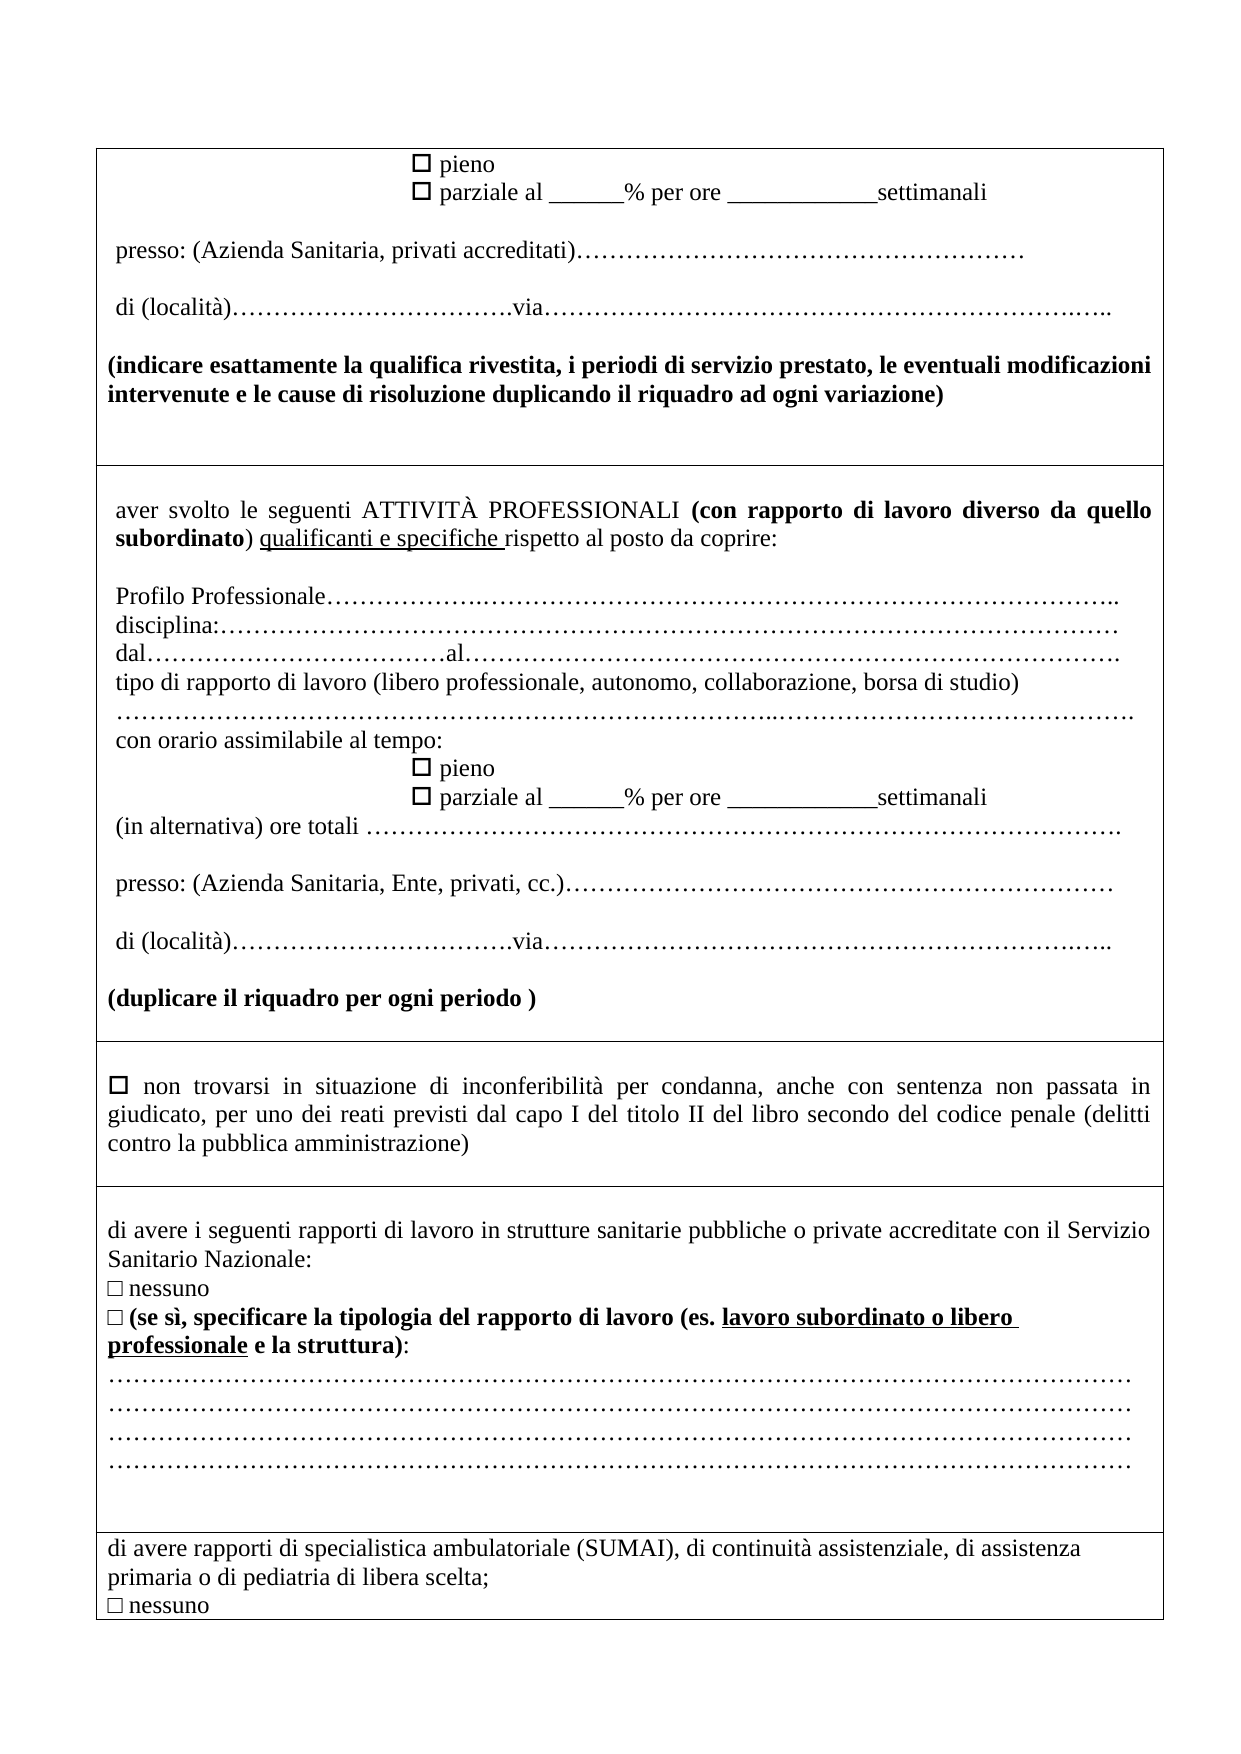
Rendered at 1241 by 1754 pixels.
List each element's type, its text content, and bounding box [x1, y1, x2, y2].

table_cell [73, 1041, 96, 1186]
table_cell  non trovarsi in situazione di inconferibilità per condanna, anche con sentenza non passata in giudicato, per uno dei reati previsti dal capo I del titolo II del libro secondo del codice penale (delitti contro la pubblica amministrazione) [97, 1042, 1163, 1186]
table_cell di avere i seguenti rapporti di lavoro in strutture sanitarie pubbliche o private accreditate con il Servizio Sanitario Nazionale: □ nessuno □ (se sì, specificare la tipologia del rapporto di lavoro (es. lavoro subordinato o libero professionale e la struttura): …………………………………………………………………………………………………………… …………………………………………………………………………………………………………… …………………………………………………………………………………………………………… …………………………………………………………………………………………………………… [97, 1187, 1163, 1532]
table_cell [73, 465, 96, 1041]
table_cell  pieno  parziale al ______% per ore ____________settimanali presso: (Azienda Sanitaria, privati accreditati)……………………………………………… di (località)…………………………….via……………………………………………………….….. (indicare esattamente la qualifica rivestita, i periodi di servizio prestato, le eventuali modificazioni intervenute e le cause di risoluzione duplicando il riquadro ad ogni variazione) [97, 149, 1163, 465]
table_cell aver svolto le seguenti ATTIVITÀ PROFESSIONALI (con rapporto di lavoro diverso da quello subordinato) qualificanti e specifiche rispetto al posto da coprire: Profilo Professionale……………….………………………………………………………………….. disciplina:……………………………………………………………………………………………… dal………………………………al……………………………………………………………………. tipo di rapporto di lavoro (libero professionale, autonomo, collaborazione, borsa di studio) ……………………………………………………………………..……………………………………. con orario assimilabile al tempo:  pieno  parziale al ______% per ore ____________settimanali (in alternativa) ore totali ………………………………………………………………………………. presso: (Azienda Sanitaria, Ente, privati, cc.)………………………………………………………… di (località)…………………………….via……………………………………………………….….. (duplicare il riquadro per ogni periodo ) [97, 466, 1163, 1041]
table_cell [73, 1186, 96, 1532]
table_cell [73, 148, 96, 465]
table_cell di avere rapporti di specialistica ambulatoriale (SUMAI), di continuità assistenziale, di assistenza primaria o di pediatria di libera scelta; □ nessuno [97, 1533, 1163, 1619]
table_cell [73, 1532, 96, 1619]
